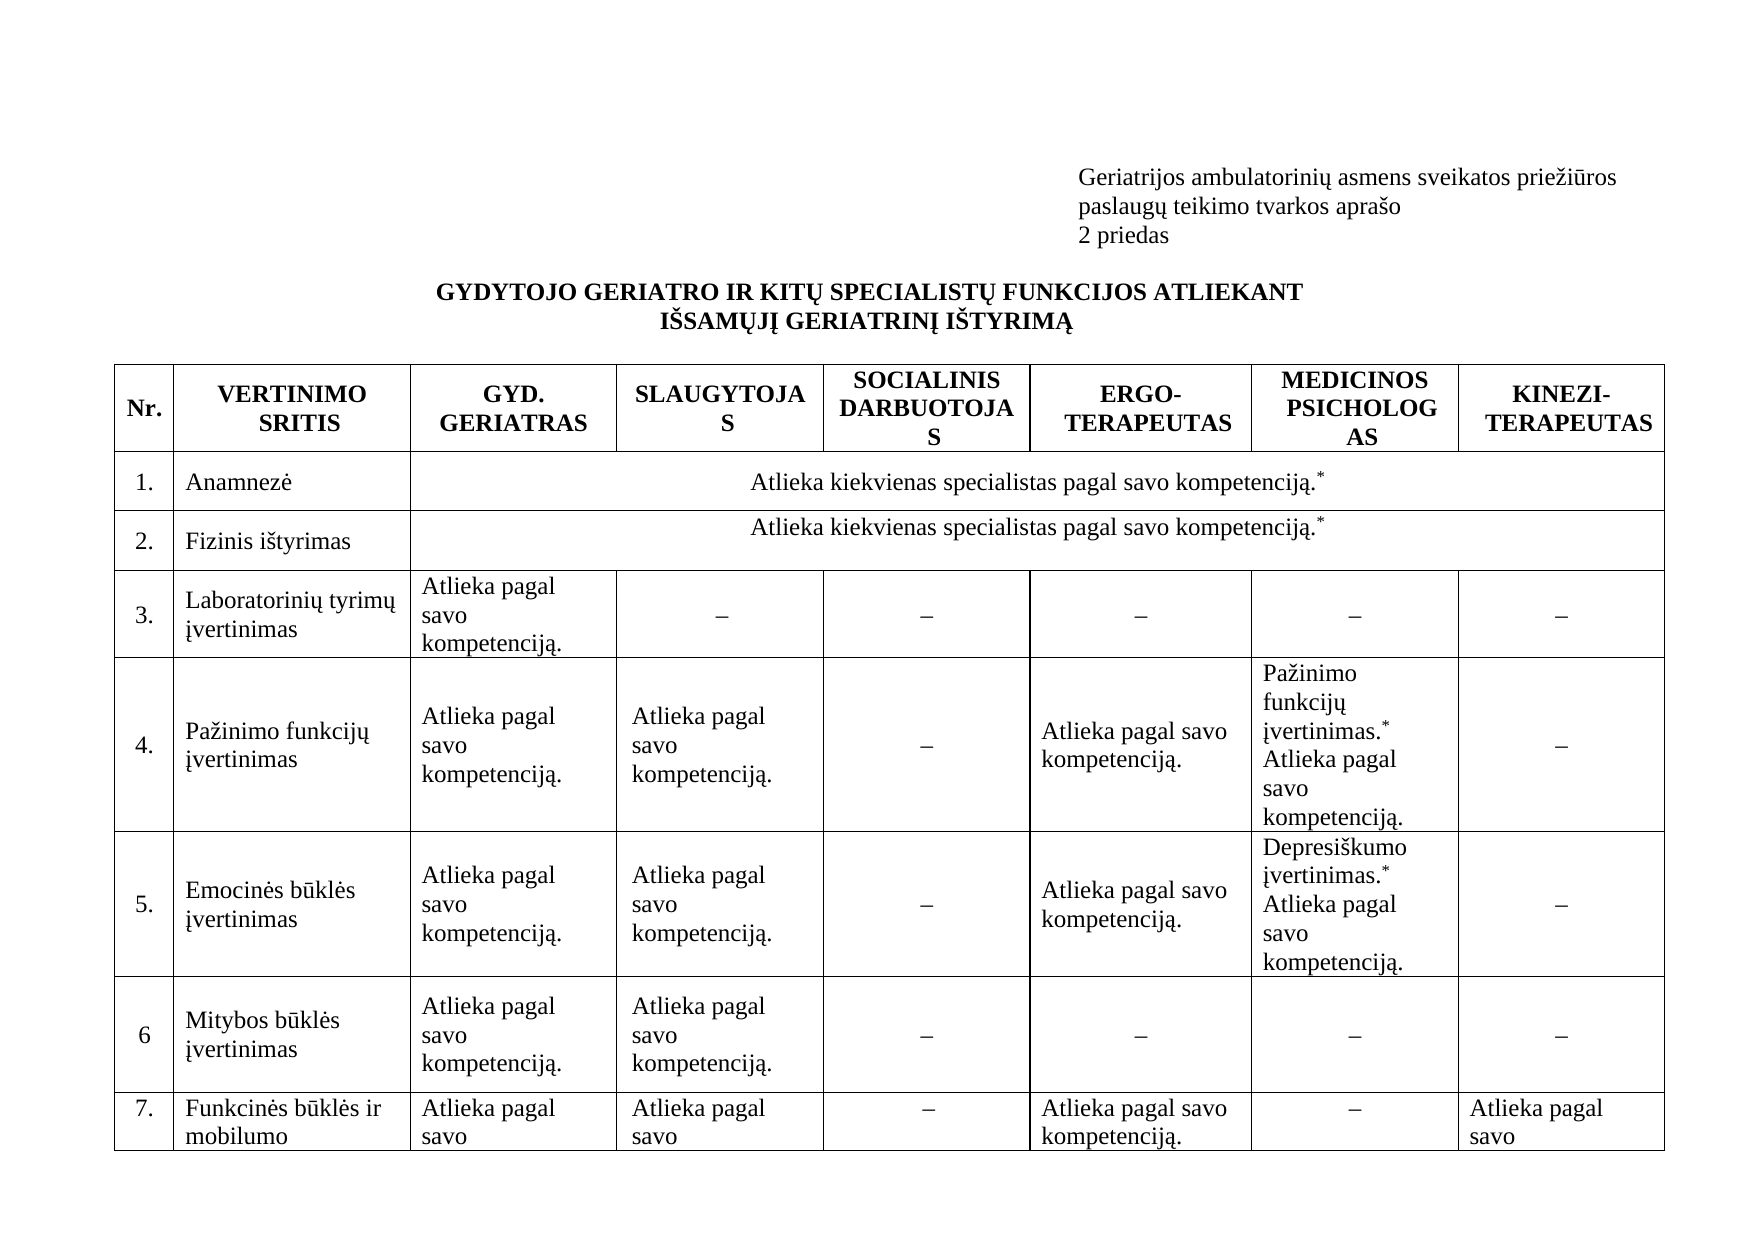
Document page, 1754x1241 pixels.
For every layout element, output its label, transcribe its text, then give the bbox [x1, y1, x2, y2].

text 2 priedas [913, 220, 1636, 249]
table_cell Pažinimo funkcijų įvertinimas.* Atlieka pagal savo kompetenciją. [1252, 658, 1458, 831]
table_cell – [617, 571, 823, 657]
table_cell – [1459, 571, 1664, 657]
table_cell – [824, 658, 1029, 831]
table_cell Atlieka pagal savo kompetenciją. [411, 658, 616, 831]
table_cell Atlieka pagal savo [1459, 1093, 1664, 1150]
table_cell – [824, 571, 1029, 657]
table_cell 2. [115, 511, 173, 570]
table_cell 3. [115, 571, 173, 657]
text GYDYTOJO GERIATRO IR KITŲ SPECIALISTŲ FUNKCIJOS ATLIEKANT [103, 277, 1636, 306]
table_header SOCIALINIS DARBUOTOJAS [824, 365, 1029, 451]
table_cell – [1031, 977, 1251, 1092]
table_cell Atlieka pagal savo kompetenciją. [617, 977, 823, 1092]
table_cell – [824, 1093, 1029, 1150]
table_cell Emocinės būklės įvertinimas [174, 832, 410, 976]
table_header GYD. GERIATRAS [411, 365, 616, 451]
table_cell Atlieka pagal savo kompetenciją. [617, 832, 823, 976]
table_cell – [1252, 1093, 1458, 1150]
table_cell Atlieka pagal savo kompetenciją. [617, 658, 823, 831]
table_header ERGO-TERAPEUTAS [1031, 365, 1251, 451]
text IŠSAMŲJĮ GERIATRINĮ IŠTYRIMĄ [103, 306, 1636, 335]
table_cell Atlieka pagal savo [617, 1093, 823, 1150]
table_cell Atlieka pagal savo kompetenciją. [411, 571, 616, 657]
table_cell – [1459, 977, 1664, 1092]
table_cell Atlieka pagal savo kompetenciją. [1031, 658, 1251, 831]
table_cell Funkcinės būklės ir mobilumo [174, 1093, 410, 1150]
table_cell Atlieka pagal savo kompetenciją. [411, 832, 616, 976]
table_cell Atlieka pagal savo [411, 1093, 616, 1150]
table_header MEDICINOS PSICHOLOGAS [1252, 365, 1458, 451]
table_header KINEZI-TERAPEUTAS [1459, 365, 1664, 451]
table_cell Atlieka pagal savo kompetenciją. [1031, 832, 1251, 976]
table_cell – [1252, 571, 1458, 657]
text Geriatrijos ambulatorinių asmens sveikatos priežiūros [913, 162, 1636, 191]
table_cell Laboratorinių tyrimų įvertinimas [174, 571, 410, 657]
table_header VERTINIMO SRITIS [174, 365, 410, 451]
table_cell 6 [115, 977, 173, 1092]
table_cell 7. [115, 1093, 173, 1150]
table_cell – [824, 832, 1029, 976]
table_cell Atlieka kiekvienas specialistas pagal savo kompetenciją.* [411, 511, 1664, 570]
table_cell 4. [115, 658, 173, 831]
table_cell – [1252, 977, 1458, 1092]
table_cell Atlieka pagal savo kompetenciją. [411, 977, 616, 1092]
table_cell – [824, 977, 1029, 1092]
table_cell – [1031, 571, 1251, 657]
table_cell 1. [115, 452, 173, 510]
table_header Nr. [115, 365, 173, 451]
table_cell Fizinis ištyrimas [174, 511, 410, 570]
table_cell Pažinimo funkcijų įvertinimas [174, 658, 410, 831]
table_cell Anamnezė [174, 452, 410, 510]
table_header SLAUGYTOJAS [617, 365, 823, 451]
text paslaugų teikimo tvarkos aprašo [913, 191, 1636, 220]
table_cell – [1459, 832, 1664, 976]
table_cell Depresiškumo įvertinimas.* Atlieka pagal savo kompetenciją. [1252, 832, 1458, 976]
table_cell – [1459, 658, 1664, 831]
table_cell 5. [115, 832, 173, 976]
table_cell Mitybos būklės įvertinimas [174, 977, 410, 1092]
table_cell Atlieka kiekvienas specialistas pagal savo kompetenciją.* [411, 452, 1664, 510]
table_cell Atlieka pagal savo kompetenciją. [1031, 1093, 1251, 1150]
